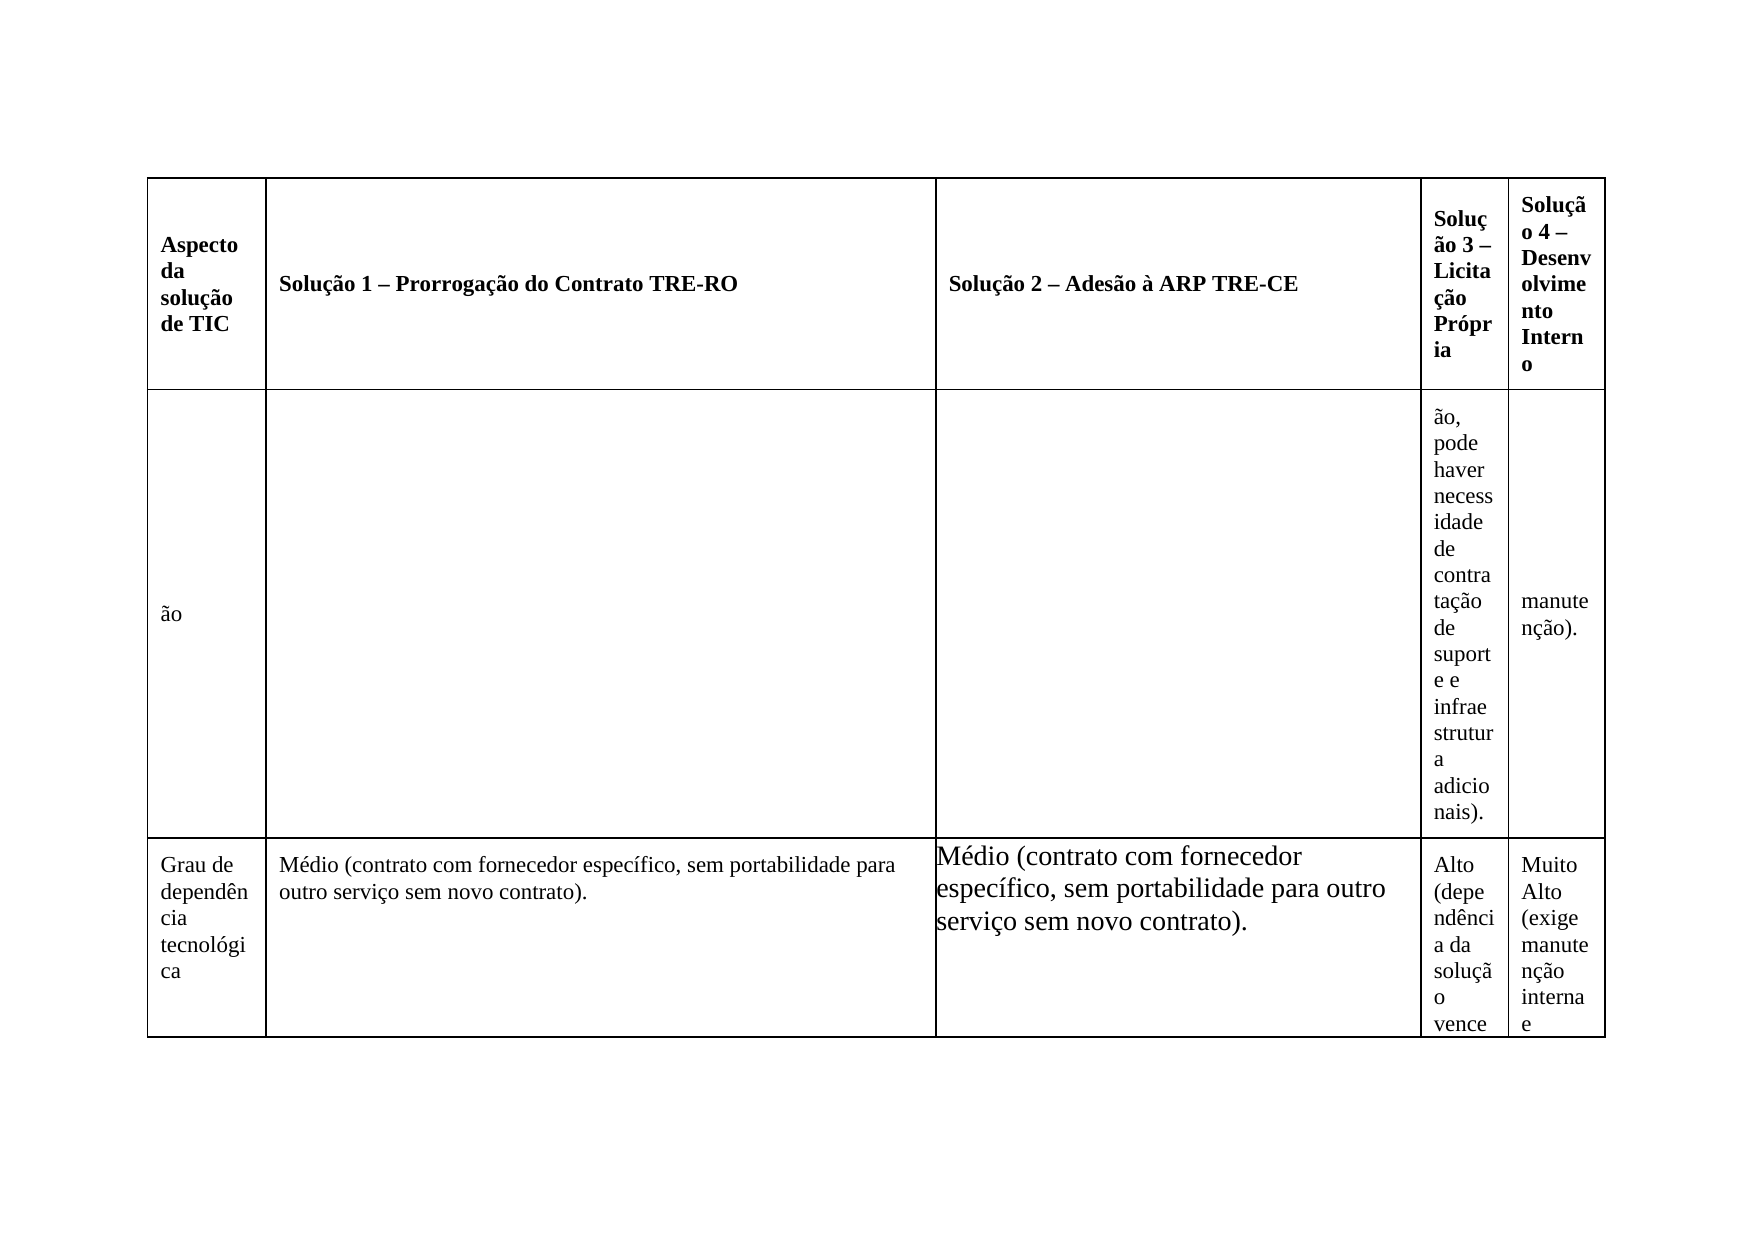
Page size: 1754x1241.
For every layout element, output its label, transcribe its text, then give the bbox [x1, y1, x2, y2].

table_cell Médio (contrato com fornecedor específico, sem portabilidade para outro serviço sem novo contrato). [937, 839, 1420, 1036]
table_cell [267, 390, 935, 837]
table_cell Médio (contrato com fornecedor específico, sem portabilidade para outro serviço sem novo contrato). [267, 839, 935, 1036]
table_cell ão, pode haver necessidade de contratação de suporte e infraestrutura adicionais). [1422, 390, 1508, 837]
table_header Solução 2 – Adesão à ARP TRE-CE [937, 179, 1420, 389]
table_cell [937, 390, 1420, 837]
table_cell Muito Alto (exige manutenção interna e [1509, 839, 1604, 1036]
table_cell Grau de dependência tecnológica [148, 839, 265, 1036]
table_cell manutenção). [1509, 390, 1604, 837]
table_header Solução 4 – Desenvolvimento Interno [1509, 179, 1604, 389]
table_cell ão [148, 390, 265, 837]
table_cell Alto (dependência da solução vence [1422, 839, 1508, 1036]
table_header Aspecto da solução de TIC [148, 179, 265, 389]
table_header Solução 1 – Prorrogação do Contrato TRE-RO [267, 179, 935, 389]
table_header Solução 3 – Licitação Própria [1422, 179, 1508, 389]
